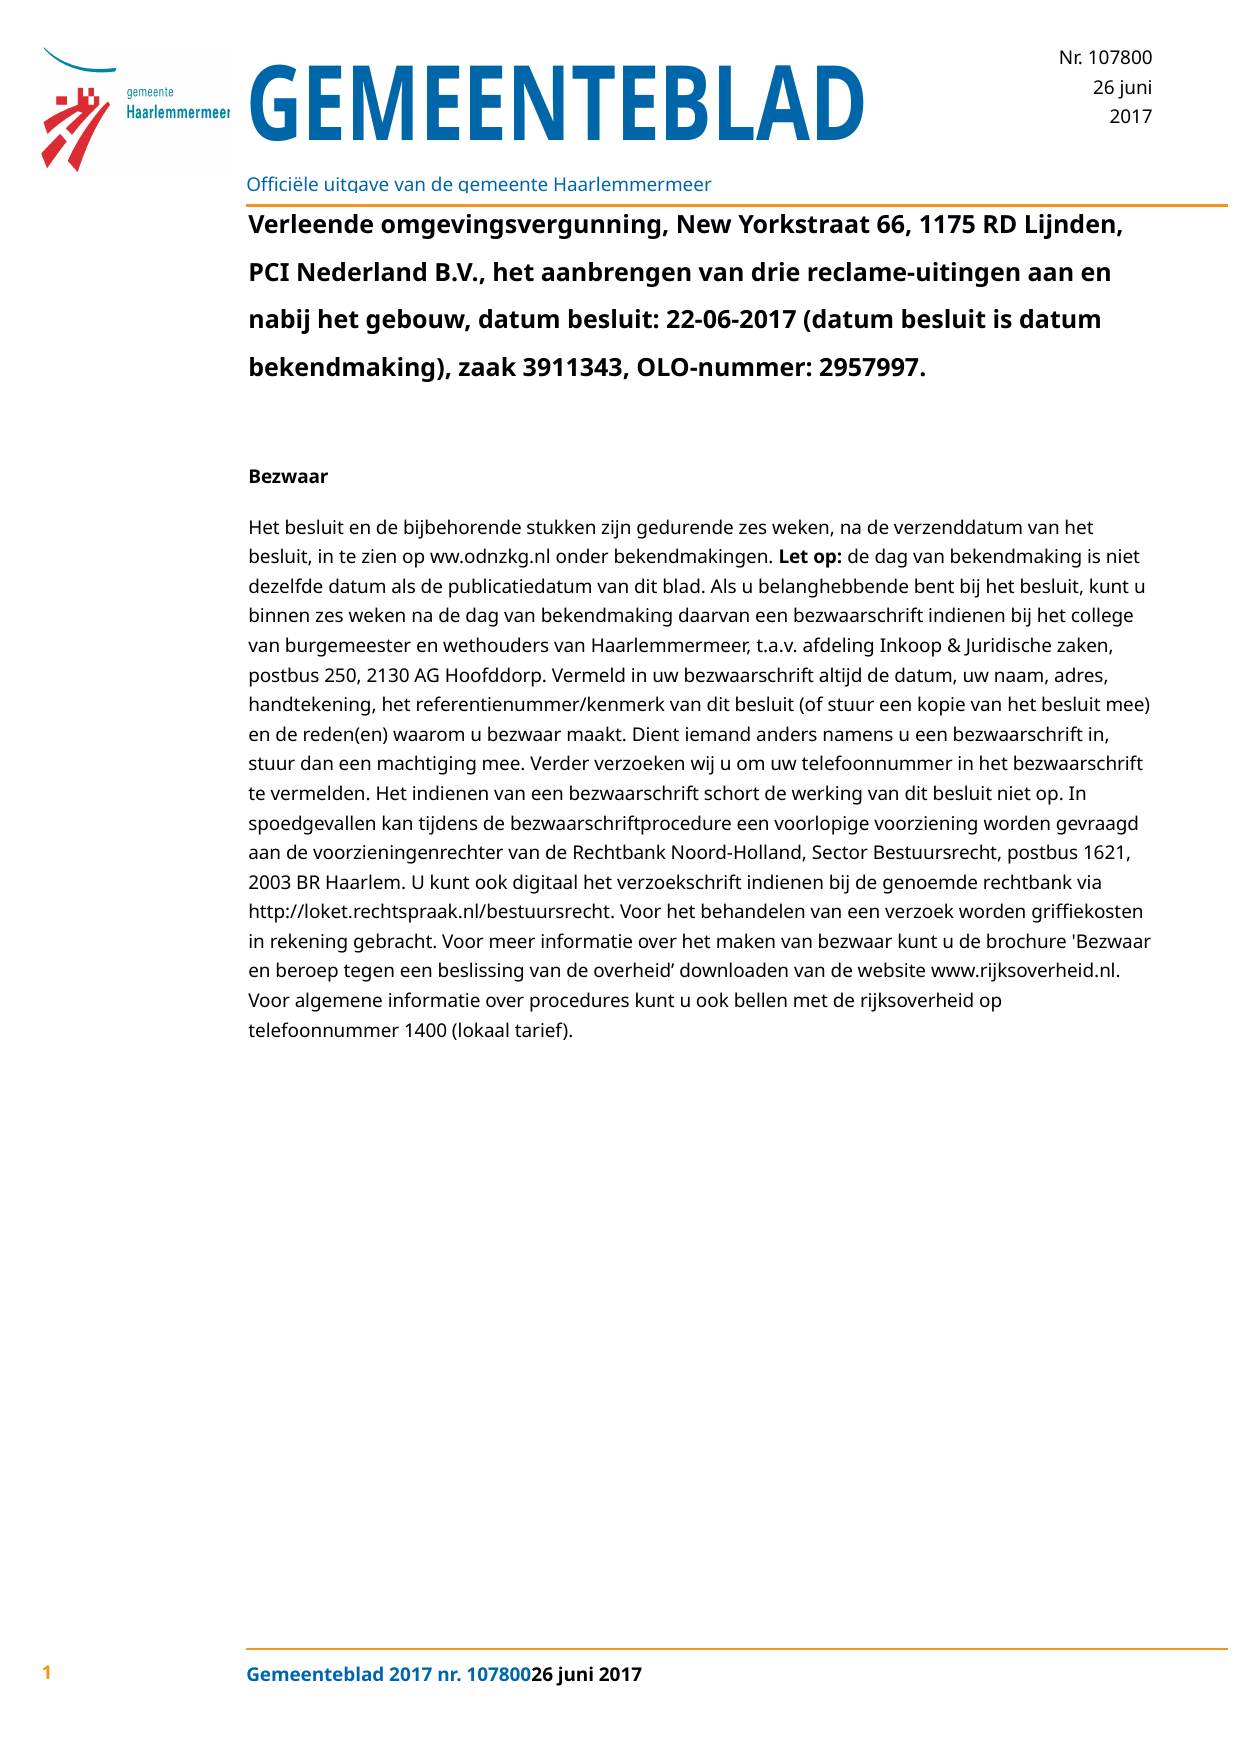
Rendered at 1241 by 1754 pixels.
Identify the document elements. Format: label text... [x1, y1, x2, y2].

text Verleende omgevingsvergunning, New Yorkstraat 66, 1175 RD Lijnden, PCI Nederland B.V., het aanbrengen van drie reclame-uitingen aan en nabij het gebouw, datum besluit: 22-06-2017 (datum besluit is datum bekendmaking), zaak 3911343, OLO-nummer: 2957997. [248, 207, 1152, 384]
picture [41, 47, 231, 172]
text Het besluit en de bijbehorende stukken zijn gedurende zes weken, na de verzenddatum van het besluit, in te zien op ww.odnzkg.nl onder bekendmakingen. Let op: de dag van bekendmaking is niet dezelfde datum als de publicatiedatum van dit blad. Als u belanghebbende bent bij het besluit, kunt u binnen zes weken na de dag van bekendmaking daarvan een bezwaarschrift indienen bij het college van burgemeester en wethouders van Haarlemmermeer, t.a.v. afdeling Inkoop & Juridische zaken, postbus 250, 2130 AG Hoofddorp. Vermeld in uw bezwaarschrift altijd de datum, uw naam, adres, handtekening, het referentienummer/kenmerk van dit besluit (of stuur een kopie van het besluit mee) en de reden(en) waarom u bezwaar maakt. Dient iemand anders namens u een bezwaarschrift in, stuur dan een machtiging mee. Verder verzoeken wij u om uw telefoonnummer in het bezwaarschrift te vermelden. Het indienen van een bezwaarschrift schort de werking van dit besluit niet op. In spoedgevallen kan tijdens de bezwaarschriftprocedure een voorlopige voorziening worden gevraagd aan de voorzieningenrechter van de Rechtbank Noord-Holland, Sector Bestuursrecht, postbus 1621, 2003 BR Haarlem. U kunt ook digitaal het verzoekschrift indienen bij de genoemde rechtbank via http://loket.rechtspraak.nl/bestuursrecht. Voor het behandelen van een verzoek worden griffiekosten in rekening gebracht. Voor meer informatie over het maken van bezwaar kunt u de brochure 'Bezwaar en beroep tegen een beslissing van de overheid’ downloaden van de website www.rijksoverheid.nl. Voor algemene informatie over procedures kunt u ook bellen met de rijksoverheid op telefoonnummer 1400 (lokaal tarief). [248, 514, 1152, 1043]
text Bezwaar [248, 463, 1152, 489]
